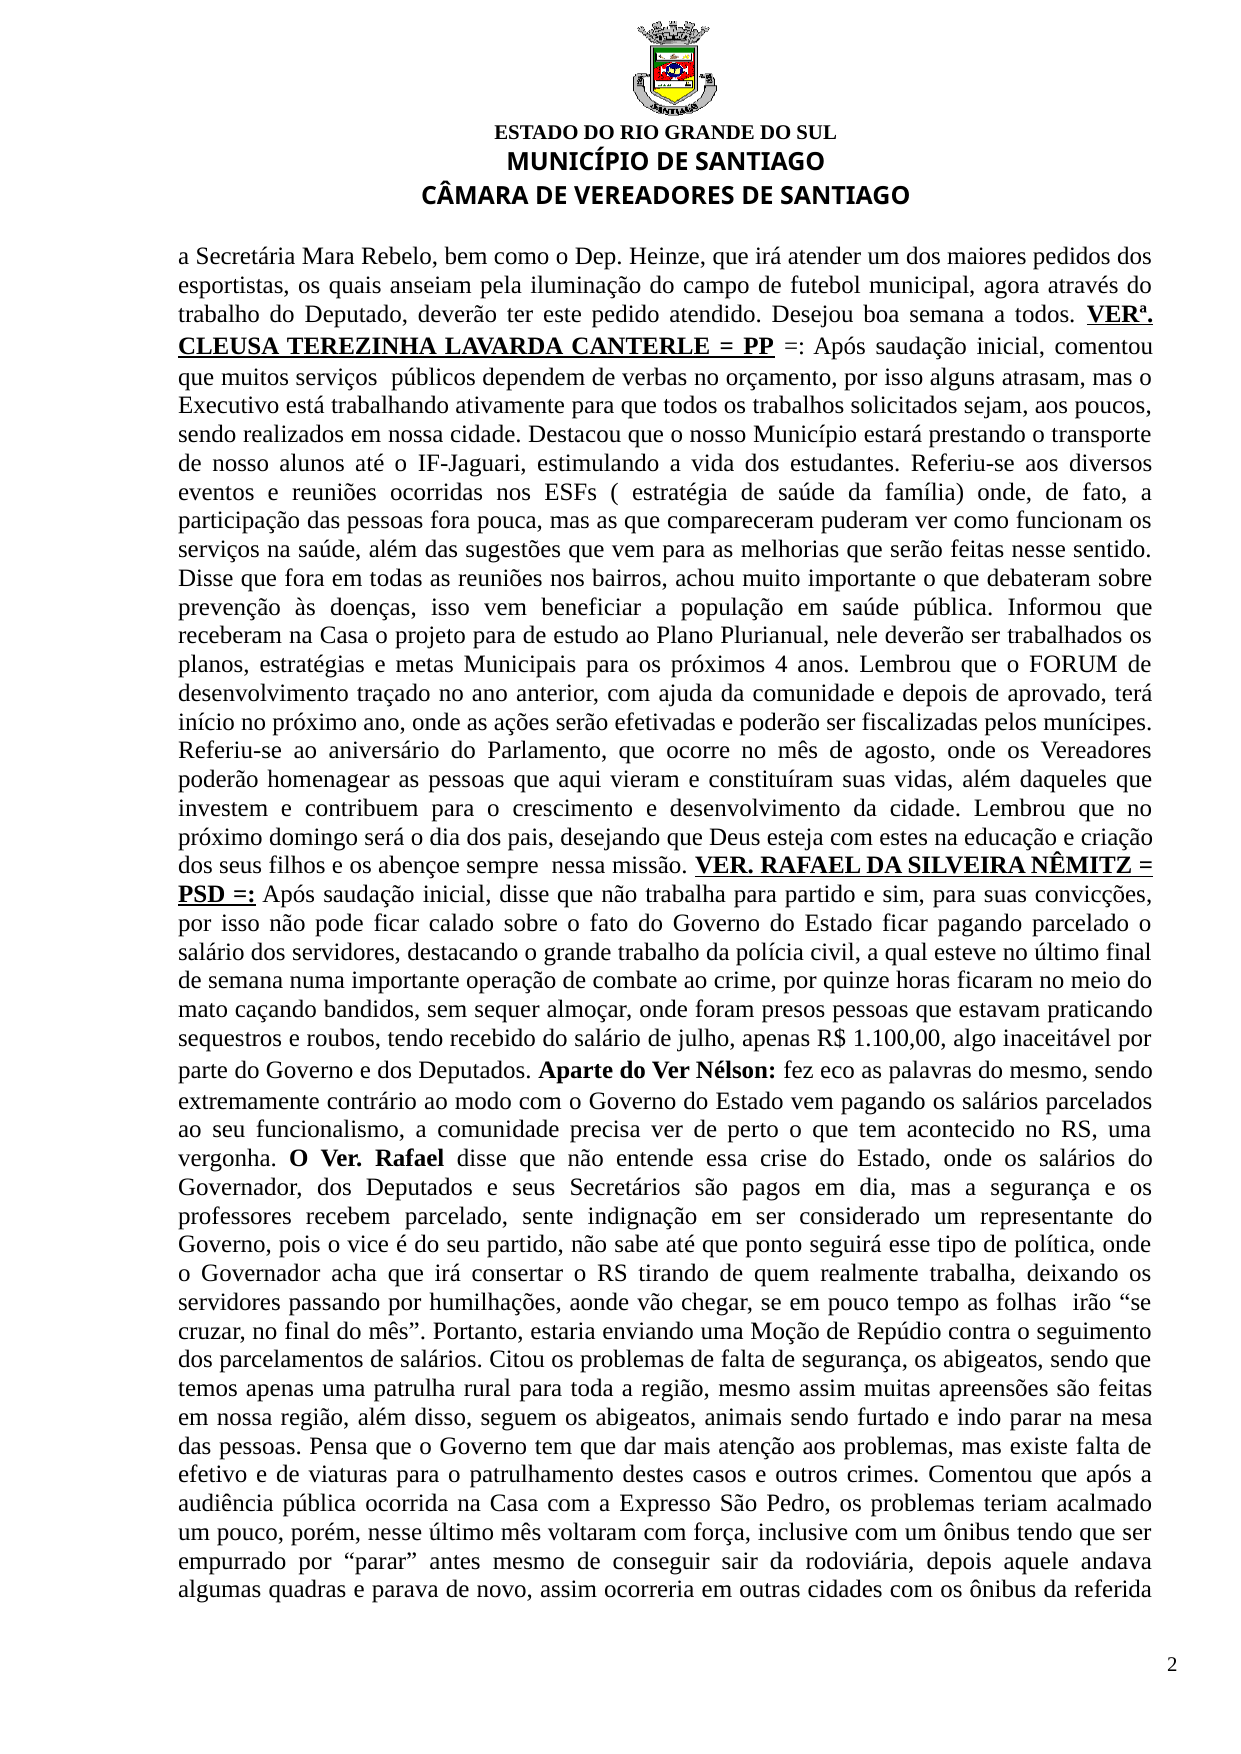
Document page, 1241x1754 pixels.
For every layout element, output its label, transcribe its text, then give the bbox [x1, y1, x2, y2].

text a Secretária Mara Rebelo, bem como o Dep. Heinze, que irá atender um dos maiores pedidos dos esportistas, os quais anseiam pela iluminação do campo de futebol municipal, agora através do trabalho do Deputado, deverão ter este pedido atendido. Desejou boa semana a todos. VERª. CLEUSA TEREZINHA LAVARDA CANTERLE = PP =: Após saudação inicial, comentou que muitos serviços públicos dependem de verbas no orçamento, por isso alguns atrasam, mas o Executivo está trabalhando ativamente para que todos os trabalhos solicitados sejam, aos poucos, sendo realizados em nossa cidade. Destacou que o nosso Município estará prestando o transporte de nosso alunos até o IF-Jaguari, estimulando a vida dos estudantes. Referiu-se aos diversos eventos e reuniões ocorridas nos ESFs ( estratégia de saúde da família) onde, de fato, a participação das pessoas fora pouca, mas as que compareceram puderam ver como funcionam os serviços na saúde, além das sugestões que vem para as melhorias que serão feitas nesse sentido. Disse que fora em todas as reuniões nos bairros, achou muito importante o que debateram sobre prevenção às doenças, isso vem beneficiar a população em saúde pública. Informou que receberam na Casa o projeto para de estudo ao Plano Plurianual, nele deverão ser trabalhados os planos, estratégias e metas Municipais para os próximos 4 anos. Lembrou que o FORUM de desenvolvimento traçado no ano anterior, com ajuda da comunidade e depois de aprovado, terá início no próximo ano, onde as ações serão efetivadas e poderão ser fiscalizadas pelos munícipes. Referiu-se ao aniversário do Parlamento, que ocorre no mês de agosto, onde os Vereadores poderão homenagear as pessoas que aqui vieram e constituíram suas vidas, além daqueles que investem e contribuem para o crescimento e desenvolvimento da cidade. Lembrou que no próximo domingo será o dia dos pais, desejando que Deus esteja com estes na educação e criação dos seus filhos e os abençoe sempre nessa missão. VER. RAFAEL DA SILVEIRA NÊMITZ = PSD =: Após saudação inicial, disse que não trabalha para partido e sim, para suas convicções, por isso não pode ficar calado sobre o fato do Governo do Estado ficar pagando parcelado o salário dos servidores, destacando o grande trabalho da polícia civil, a qual esteve no último final de semana numa importante operação de combate ao crime, por quinze horas ficaram no meio do mato caçando bandidos, sem sequer almoçar, onde foram presos pessoas que estavam praticando sequestros e roubos, tendo recebido do salário de julho, apenas R$ 1.100,00, algo inaceitável por parte do Governo e dos Deputados. Aparte do Ver Nélson: fez eco as palavras do mesmo, sendo extremamente contrário ao modo com o Governo do Estado vem pagando os salários parcelados ao seu funcionalismo, a comunidade precisa ver de perto o que tem acontecido no RS, uma vergonha. O Ver. Rafael disse que não entende essa crise do Estado, onde os salários do Governador, dos Deputados e seus Secretários são pagos em dia, mas a segurança e os professores recebem parcelado, sente indignação em ser considerado um representante do Governo, pois o vice é do seu partido, não sabe até que ponto seguirá esse tipo de política, onde o Governador acha que irá consertar o RS tirando de quem realmente trabalha, deixando os servidores passando por humilhações, aonde vão chegar, se em pouco tempo as folhas irão “se cruzar, no final do mês”. Portanto, estaria enviando uma Moção de Repúdio contra o seguimento dos parcelamentos de salários. Citou os problemas de falta de segurança, os abigeatos, sendo que temos apenas uma patrulha rural para toda a região, mesmo assim muitas apreensões são feitas em nossa região, além disso, seguem os abigeatos, animais sendo furtado e indo parar na mesa das pessoas. Pensa que o Governo tem que dar mais atenção aos problemas, mas existe falta de efetivo e de viaturas para o patrulhamento destes casos e outros crimes. Comentou que após a audiência pública ocorrida na Casa com a Expresso São Pedro, os problemas teriam acalmado um pouco, porém, nesse último mês voltaram com força, inclusive com um ônibus tendo que ser empurrado por “parar” antes mesmo de conseguir sair da rodoviária, depois aquele andava algumas quadras e parava de novo, assim ocorreria em outras cidades com os ônibus da referida [178, 241, 1153, 1603]
